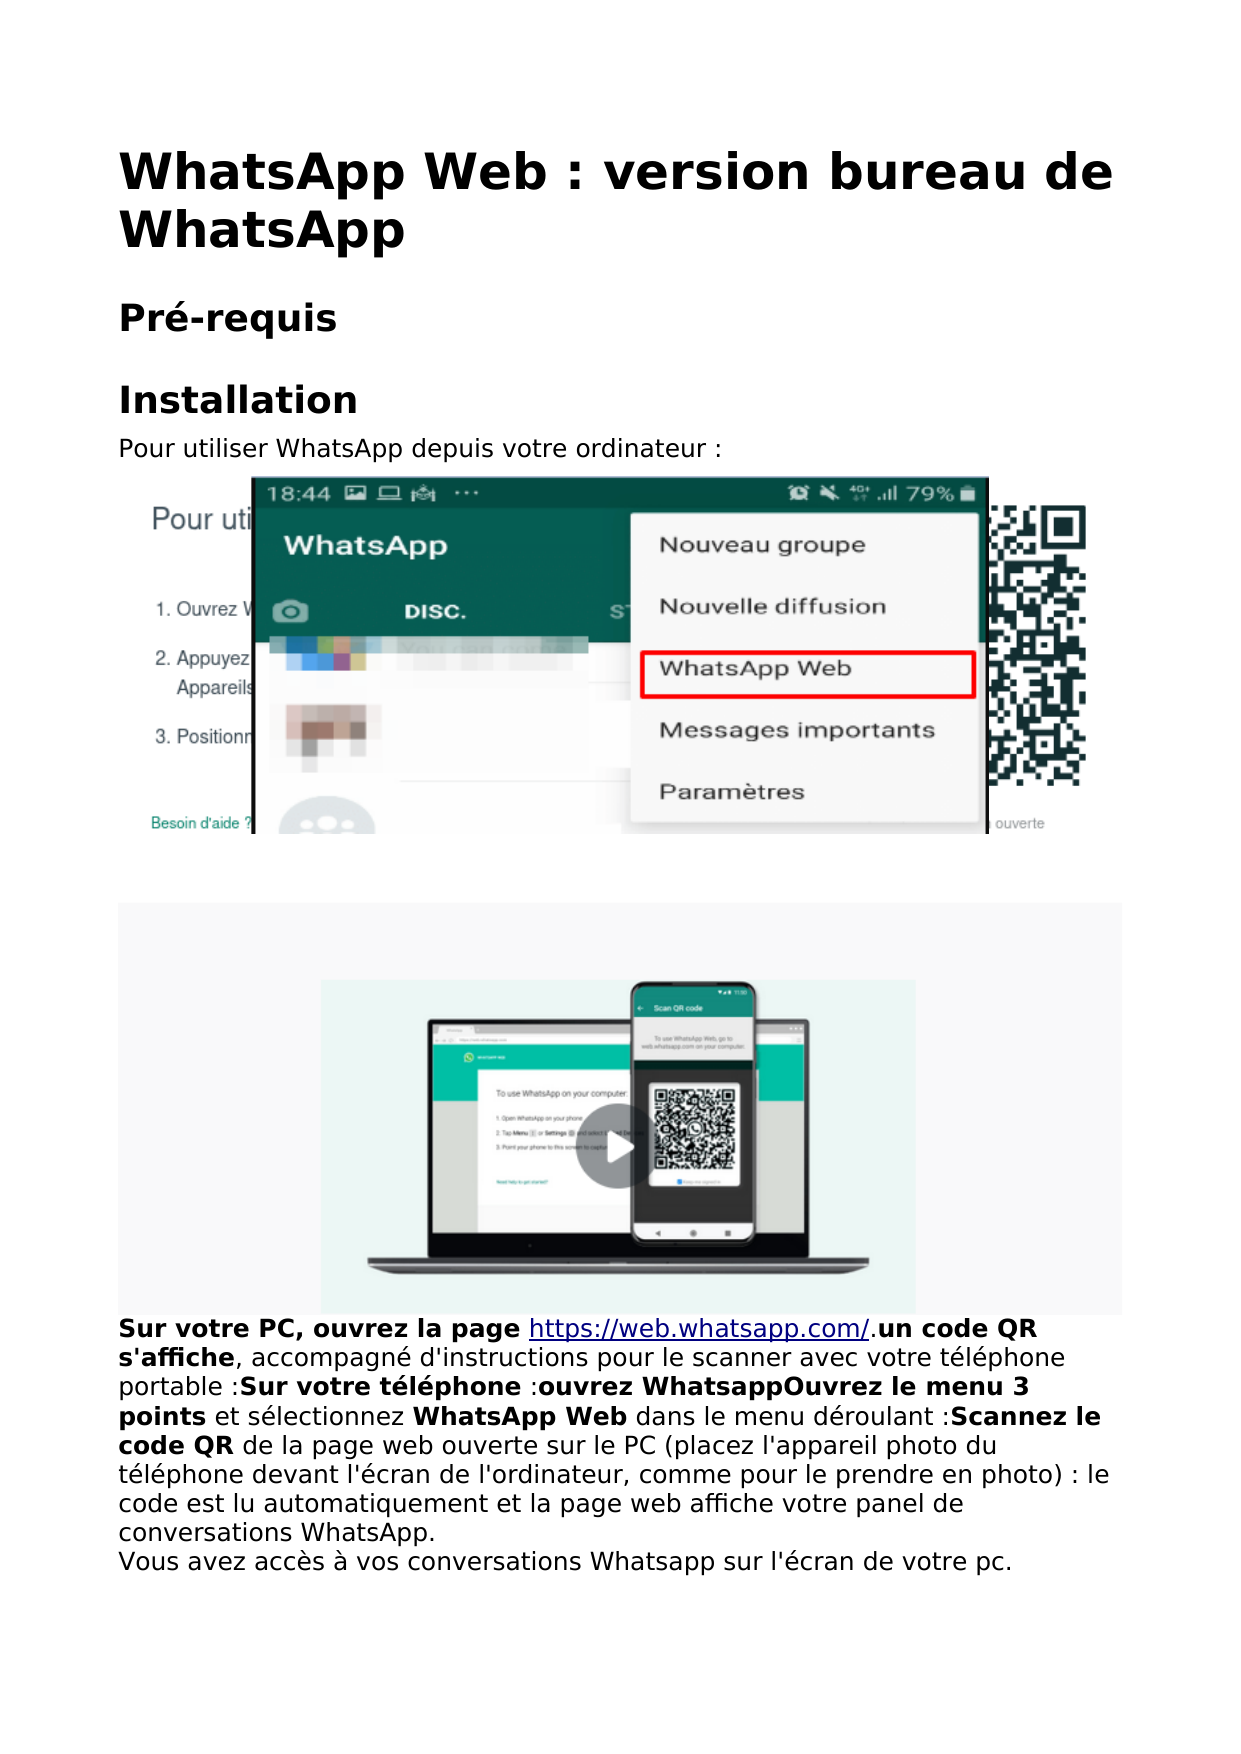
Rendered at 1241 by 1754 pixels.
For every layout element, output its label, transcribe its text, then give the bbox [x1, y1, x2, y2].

text Sur votre PC, ouvrez la page https://web.whatsapp.com/.un code QR s'affiche, accompagné d'instructions pour le scanner avec votre téléphone portable :Sur votre téléphone :ouvrez WhatsappOuvrez le menu 3 points et sélectionnez WhatsApp Web dans le menu déroulant :Scannez le code QR de la page web ouverte sur le PC (placez l'appareil photo du téléphone devant l'écran de l'ordinateur, comme pour le prendre en photo) : le code est lu automatiquement et la page web affiche votre panel de conversations WhatsApp. Vous avez accès à vos conversations Whatsapp sur l'écran de votre pc. [118, 1315, 1122, 1577]
subtitle WhatsApp Web : version bureau de WhatsApp [118, 143, 1122, 259]
subtitle Installation [118, 378, 1122, 422]
subtitle Pré-requis [118, 297, 1122, 341]
text Pour utiliser WhatsApp depuis votre ordinateur : [118, 434, 1122, 463]
picture [118, 476, 1123, 1315]
